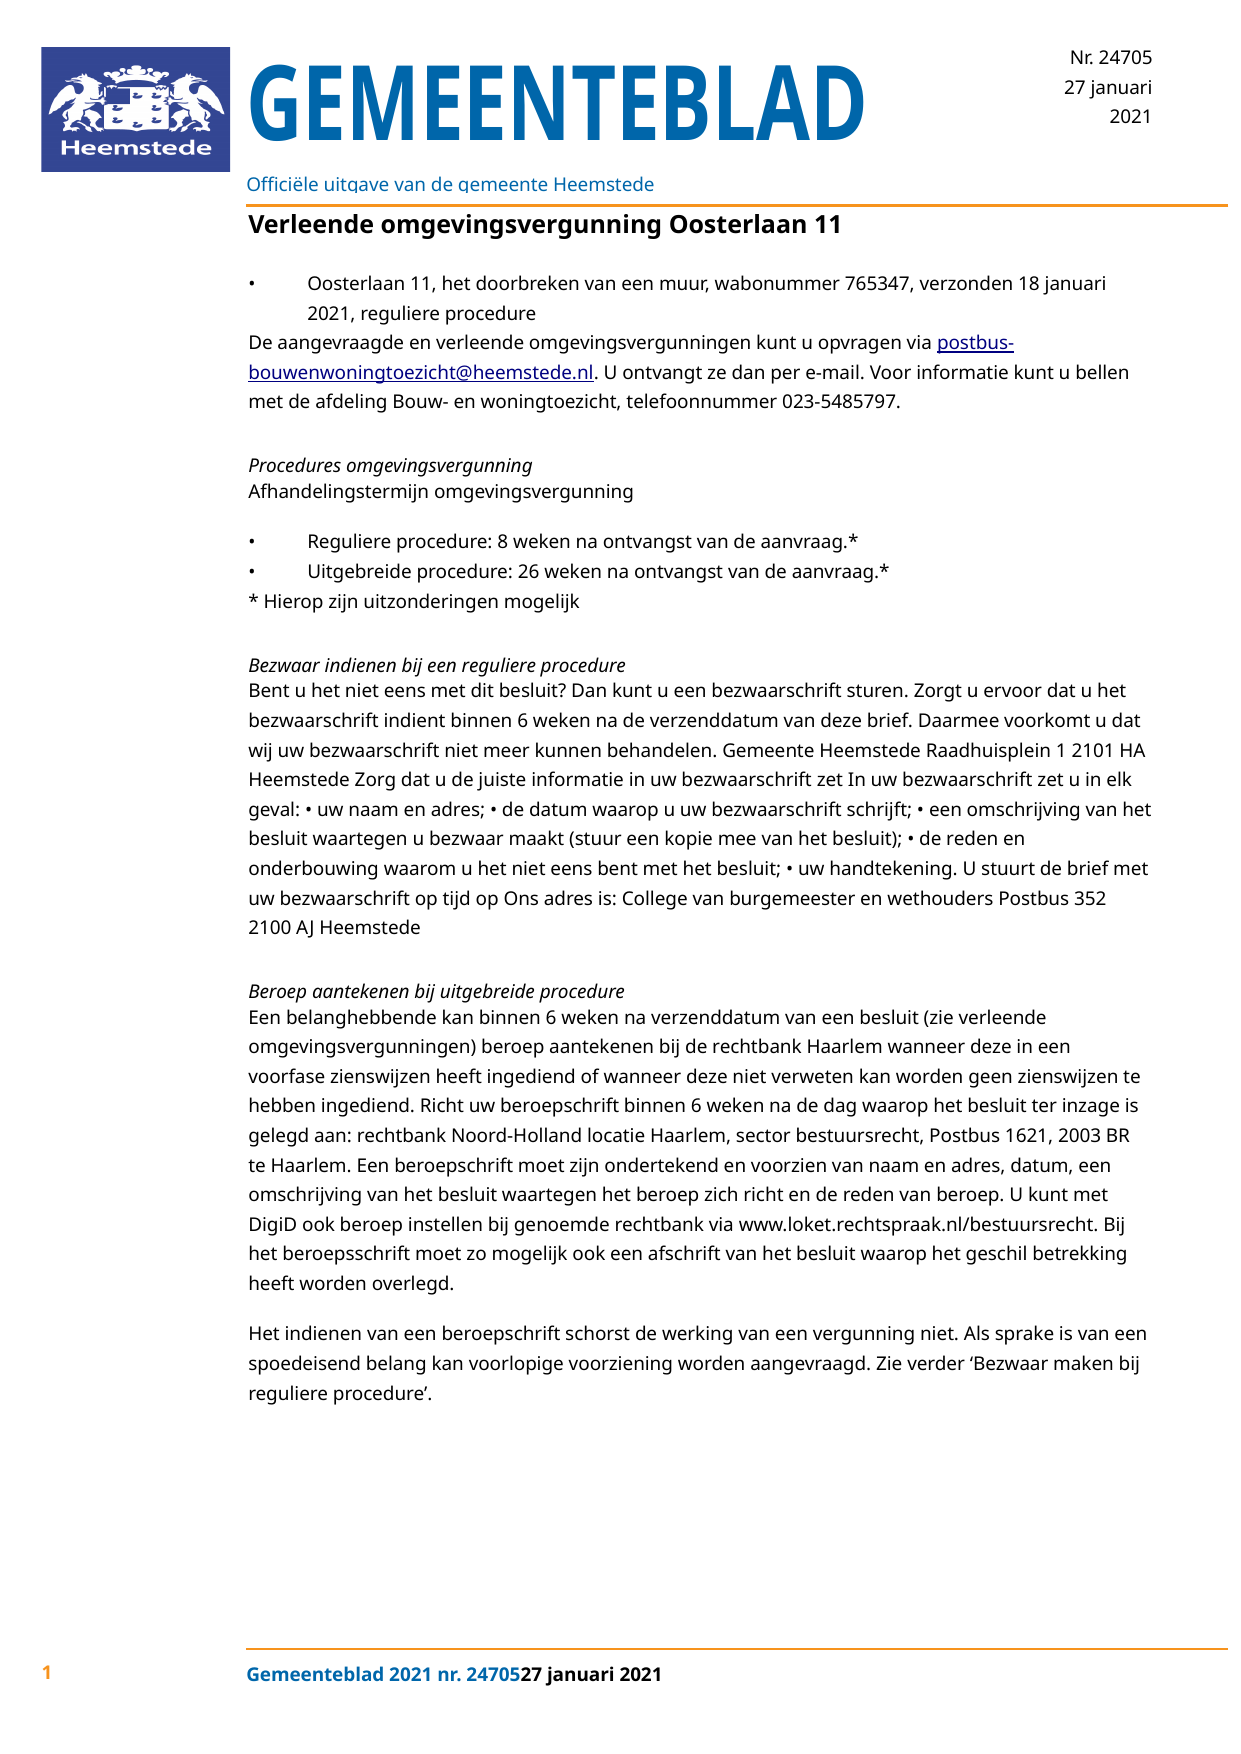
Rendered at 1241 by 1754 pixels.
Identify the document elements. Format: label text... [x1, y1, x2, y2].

text Bent u het niet eens met dit besluit? Dan kunt u een bezwaarschrift sturen. Zorgt u ervoor dat u het bezwaarschrift indient binnen 6 weken na de verzenddatum van deze brief. Daarmee voorkomt u dat wij uw bezwaarschrift niet meer kunnen behandelen. Gemeente Heemstede Raadhuisplein 1 2101 HA Heemstede Zorg dat u de juiste informatie in uw bezwaarschrift zet In uw bezwaarschrift zet u in elk geval: • uw naam en adres; • de datum waarop u uw bezwaarschrift schrijft; • een omschrijving van het besluit waartegen u bezwaar maakt (stuur een kopie mee van het besluit); • de reden en onderbouwing waarom u het niet eens bent met het besluit; • uw handtekening. U stuurt de brief met uw bezwaarschrift op tijd op Ons adres is: College van burgemeester en wethouders Postbus 352 2100 AJ Heemstede [248, 678, 1152, 940]
picture [41, 47, 231, 172]
text Verleende omgevingsvergunning Oosterlaan 11 [248, 207, 1152, 241]
list Uitgebreide procedure: 26 weken na ontvangst van de aanvraag.* [248, 558, 1152, 584]
list Reguliere procedure: 8 weken na ontvangst van de aanvraag.* [248, 529, 1152, 554]
text Beroep aantekenen bij uitgebreide procedure [248, 978, 1152, 1004]
text Het indienen van een beroepschrift schorst de werking van een vergunning niet. Als sprake is van een spoedeisend belang kan voorlopige voorziening worden aangevraagd. Zie verder ‘Bezwaar maken bij reguliere procedure’. [248, 1321, 1152, 1406]
list Oosterlaan 11, het doorbreken van een muur, wabonummer 765347, verzonden 18 januari 2021, reguliere procedure [248, 270, 1152, 326]
text Bezwaar indienen bij een reguliere procedure [248, 652, 1152, 678]
text De aangevraagde en verleende omgevingsvergunningen kunt u opvragen via postbus-bouwenwoningtoezicht@heemstede.nl. U ontvangt ze dan per e-mail. Voor informatie kunt u bellen met de afdeling Bouw- en woningtoezicht, telefoonnummer 023-5485797. [248, 329, 1152, 414]
text Procedures omgevingsvergunning [248, 453, 1152, 478]
text Afhandelingstermijn omgevingsvergunning [248, 478, 1152, 504]
text Een belanghebbende kan binnen 6 weken na verzenddatum van een besluit (zie verleende omgevingsvergunningen) beroep aantekenen bij de rechtbank Haarlem wanneer deze in een voorfase zienswijzen heeft ingediend of wanneer deze niet verweten kan worden geen zienswijzen te hebben ingediend. Richt uw beroepschrift binnen 6 weken na de dag waarop het besluit ter inzage is gelegd aan: rechtbank Noord-Holland locatie Haarlem, sector bestuursrecht, Postbus 1621, 2003 BR te Haarlem. Een beroepschrift moet zijn ondertekend en voorzien van naam en adres, datum, een omschrijving van het besluit waartegen het beroep zich richt en de reden van beroep. U kunt met DigiD ook beroep instellen bij genoemde rechtbank via www.loket.rechtspraak.nl/bestuursrecht. Bij het beroepsschrift moet zo mogelijk ook een afschrift van het besluit waarop het geschil betrekking heeft worden overlegd. [248, 1004, 1152, 1296]
text * Hierop zijn uitzonderingen mogelijk [248, 588, 1152, 614]
